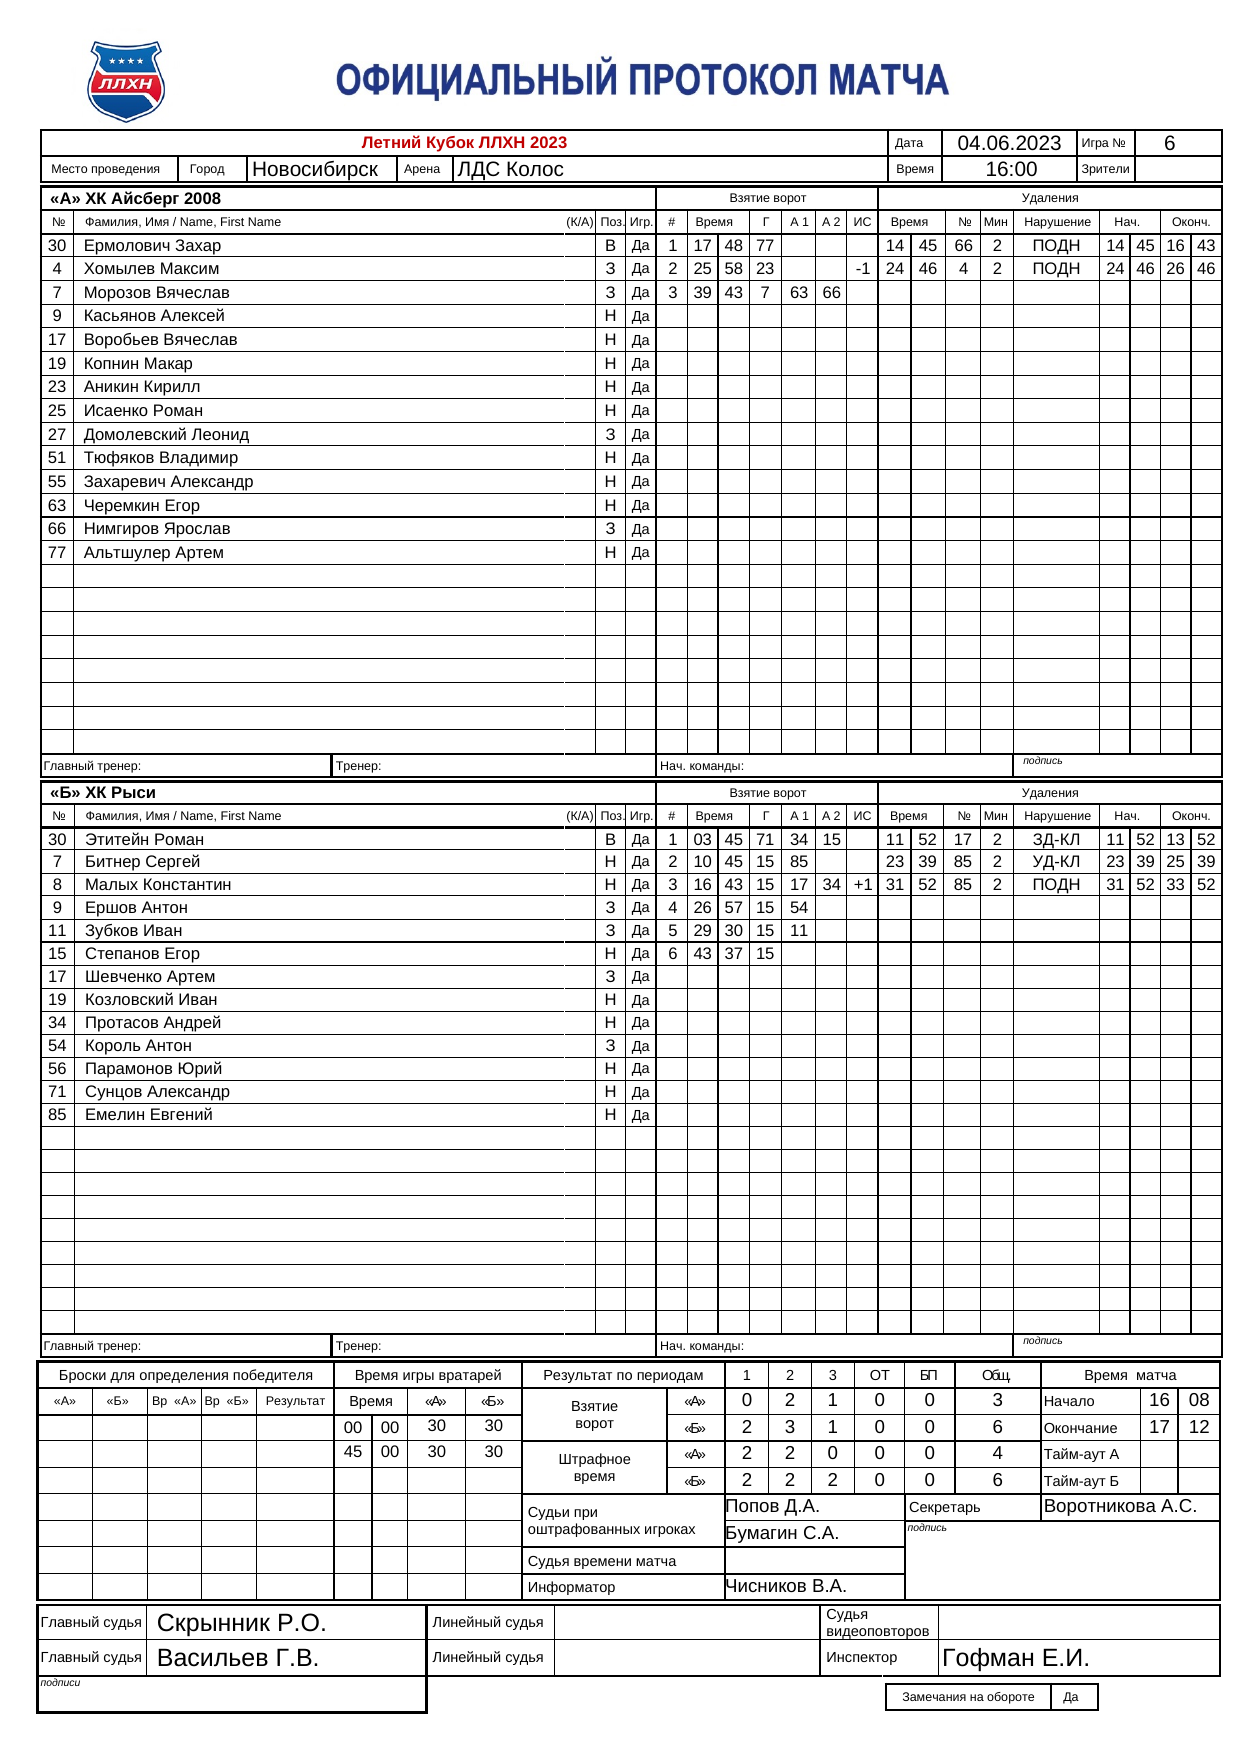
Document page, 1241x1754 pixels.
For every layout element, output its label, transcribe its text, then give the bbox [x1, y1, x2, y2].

table_cell [750, 1288, 781, 1310]
table_cell [148, 1441, 201, 1467]
table_cell Да [626, 829, 655, 849]
table_cell [782, 376, 815, 398]
table_cell [847, 281, 877, 303]
table_cell подпись [1014, 755, 1221, 776]
table_cell [816, 896, 846, 918]
table_cell 0 [855, 1442, 904, 1467]
table_cell [1014, 376, 1099, 398]
table_header 2 [769, 1363, 811, 1387]
table_cell [428, 1677, 882, 1711]
table_cell [1100, 1127, 1129, 1149]
table_cell [257, 1441, 333, 1467]
table_cell [1161, 659, 1190, 682]
table_cell № [42, 211, 73, 233]
table_cell [1131, 1035, 1160, 1057]
table_cell 03 [688, 829, 717, 849]
table_cell [750, 989, 781, 1011]
table_cell [816, 446, 846, 469]
table_cell [981, 565, 1013, 587]
table_cell 66 [946, 235, 980, 256]
table_cell 30 [466, 1416, 521, 1440]
table_cell [1014, 1058, 1099, 1079]
table_cell [565, 943, 595, 964]
table_cell [912, 659, 945, 682]
table_cell [1131, 399, 1160, 422]
table_cell [1100, 1196, 1129, 1218]
table_cell [847, 352, 877, 374]
table_cell [847, 1242, 877, 1264]
table_cell [1161, 707, 1190, 729]
table_cell Хомылев Максим [74, 257, 564, 280]
table_cell [1161, 636, 1190, 658]
table_cell 14 [879, 235, 910, 256]
table_cell [879, 1058, 910, 1079]
table_cell [750, 305, 781, 327]
table_cell [981, 588, 1013, 611]
table_cell [74, 659, 564, 682]
table_cell [1100, 588, 1129, 611]
table_cell [565, 966, 595, 987]
table_cell ПОДН [1014, 235, 1099, 256]
table_cell [688, 1150, 717, 1172]
table_cell [657, 352, 687, 374]
table_cell [1100, 612, 1129, 634]
table_cell [1100, 1288, 1129, 1310]
table_cell [202, 1521, 256, 1546]
table_cell [782, 1127, 815, 1149]
table_cell Попов Д.А. [726, 1495, 904, 1520]
table_cell [1100, 494, 1129, 516]
table_cell [944, 896, 980, 918]
table_cell [879, 1104, 910, 1126]
table_cell [1131, 1058, 1160, 1079]
table_cell [1161, 1242, 1190, 1264]
table_cell [74, 683, 564, 706]
table_cell ПОДН [1014, 874, 1099, 895]
table_cell [782, 943, 815, 964]
table_cell 25 [688, 257, 717, 280]
table_cell 9 [42, 305, 73, 327]
table_header Время матча [1042, 1363, 1219, 1387]
table_cell [847, 1058, 877, 1079]
table_cell [1014, 1242, 1099, 1264]
table_cell [1100, 1242, 1129, 1264]
table_cell [912, 1081, 943, 1103]
table_cell 30 [408, 1441, 465, 1467]
table_cell [1192, 943, 1221, 964]
table_cell [719, 1081, 749, 1103]
table_cell [688, 518, 717, 540]
table_cell 00 [335, 1416, 371, 1440]
table_cell 39 [912, 850, 943, 872]
table_cell [42, 1173, 74, 1195]
table_cell [688, 1127, 717, 1149]
table_cell [879, 565, 910, 587]
table_cell [565, 376, 595, 398]
table_cell [719, 588, 749, 611]
table_cell УД-КЛ [1014, 850, 1099, 872]
table_cell Н [596, 494, 625, 516]
table_cell [1192, 730, 1221, 753]
table_cell Тайм-аут А [1042, 1441, 1140, 1467]
table_cell Касьянов Алексей [74, 305, 564, 327]
table_cell 2 [981, 850, 1013, 872]
table_cell [657, 1035, 687, 1057]
table_cell [93, 1494, 147, 1520]
table_cell 4 [42, 257, 73, 280]
table_cell [879, 683, 910, 706]
table_cell № [42, 805, 74, 826]
table_cell [373, 1574, 407, 1599]
table_cell [373, 1468, 407, 1493]
table_cell [1014, 612, 1099, 634]
table_cell 2 [981, 257, 1013, 280]
table_cell [75, 1242, 564, 1264]
table_cell [42, 1150, 74, 1172]
table_cell [1100, 920, 1129, 941]
table_cell [847, 989, 877, 1011]
table_cell Н [596, 328, 625, 351]
table_cell 46 [1192, 257, 1221, 280]
table_cell Тайм-аут Б [1042, 1468, 1140, 1493]
table_cell [335, 1574, 371, 1599]
table_cell [750, 399, 781, 422]
table_cell [626, 1150, 655, 1172]
table_cell [782, 1265, 815, 1287]
table_cell 7 [750, 281, 781, 303]
table_cell Информатор [523, 1575, 724, 1599]
table_cell Н [596, 446, 625, 469]
table_cell [1161, 1012, 1190, 1033]
table_cell [847, 376, 877, 398]
table_cell [657, 376, 687, 398]
table_cell [719, 730, 749, 753]
table_cell [1100, 989, 1129, 1011]
table_cell [816, 1035, 846, 1057]
table_cell Да [626, 1035, 655, 1057]
table_cell [1014, 446, 1099, 469]
table_cell [335, 1494, 371, 1520]
table_cell Ермолович Захар [74, 235, 564, 256]
table_cell [981, 659, 1013, 682]
table_cell [565, 235, 595, 256]
table_cell [688, 305, 717, 327]
table_header Дата [889, 131, 941, 155]
table_cell [939, 1606, 1219, 1639]
table_cell [1014, 989, 1099, 1011]
table_cell [879, 1127, 910, 1149]
table_cell 2 [769, 1442, 811, 1467]
table_cell 23 [1100, 850, 1129, 872]
table_cell [565, 1058, 595, 1079]
table_cell [1014, 730, 1099, 753]
table_cell [1131, 565, 1160, 587]
table_cell Да [626, 328, 655, 351]
table_cell «Б » [466, 1389, 521, 1413]
table_cell Морозов Вячеслав [74, 281, 564, 303]
table_cell [750, 1196, 781, 1218]
table_cell [626, 588, 655, 611]
table_cell [657, 305, 687, 327]
table_cell Секретарь [906, 1495, 1040, 1520]
table_cell [74, 588, 564, 611]
table_cell [1161, 565, 1190, 587]
table_cell [719, 1288, 749, 1310]
table_cell [879, 707, 910, 729]
table_cell [1131, 1173, 1160, 1195]
table_cell [1161, 1150, 1190, 1172]
table_cell Копнин Макар [74, 352, 564, 374]
table_cell [1131, 376, 1160, 398]
table_cell [981, 1150, 1013, 1172]
table_cell [719, 1219, 749, 1241]
table_cell Чисников В.А. [726, 1575, 904, 1599]
table_cell [816, 1012, 846, 1033]
table_cell [1131, 352, 1160, 374]
table_cell (К/А) [565, 805, 595, 826]
table_cell [912, 518, 945, 540]
table_cell [912, 1173, 943, 1195]
table_cell [257, 1547, 333, 1573]
table_cell [1099, 1682, 1220, 1711]
table_cell [719, 1196, 749, 1218]
table_cell [42, 1311, 74, 1333]
table_cell 2 [981, 874, 1013, 895]
table_cell [1100, 399, 1129, 422]
table_cell 43 [719, 281, 749, 303]
table_cell [719, 1311, 749, 1333]
table_cell [39, 1521, 92, 1546]
table_cell ПОДН [1014, 257, 1099, 280]
table_cell [1192, 1058, 1221, 1079]
table_cell [719, 1127, 749, 1149]
table_cell [257, 1574, 333, 1599]
table_cell Да [626, 281, 655, 303]
table_cell [257, 1521, 333, 1546]
table_cell [719, 1265, 749, 1287]
table_cell [1131, 305, 1160, 327]
table_cell Васильев Г.В. [147, 1640, 425, 1675]
table_cell [1100, 1035, 1129, 1057]
table_cell 1 [657, 235, 687, 256]
table_cell [912, 612, 945, 634]
table_cell [626, 1196, 655, 1218]
table_cell [879, 1196, 910, 1218]
table_cell [782, 1104, 815, 1126]
table_cell [782, 399, 815, 422]
table_cell [1100, 1058, 1129, 1079]
table_cell [782, 518, 815, 540]
table_cell [719, 989, 749, 1011]
table_cell [946, 565, 980, 587]
table_cell [782, 565, 815, 587]
table_cell [782, 305, 815, 327]
table_cell [816, 376, 846, 398]
table_cell [879, 1035, 910, 1057]
table_cell [596, 1242, 625, 1264]
table_cell [879, 446, 910, 469]
table_cell [688, 1035, 717, 1057]
table_cell 2 [726, 1442, 768, 1467]
table_cell [912, 470, 945, 493]
table_cell [466, 1468, 521, 1493]
table_cell [946, 470, 980, 493]
table_cell Новосибирск [248, 157, 396, 181]
table_cell [944, 1265, 980, 1287]
table_cell [981, 1311, 1013, 1333]
table_cell [1161, 1219, 1190, 1241]
table_cell [750, 494, 781, 516]
table_header 6 [1136, 131, 1221, 155]
table_cell [1131, 896, 1160, 918]
table_cell [719, 636, 749, 658]
table_cell [1100, 423, 1129, 445]
table_cell [1192, 588, 1221, 611]
table_cell [1014, 423, 1099, 445]
table_cell [626, 1219, 655, 1241]
table_cell Г [750, 805, 781, 826]
table_cell # [657, 211, 687, 233]
table_cell [565, 328, 595, 351]
table_cell Н [596, 305, 625, 327]
table_cell [596, 1127, 625, 1149]
table_cell [1100, 1150, 1129, 1172]
table_cell [912, 328, 945, 351]
table_cell [93, 1468, 147, 1493]
table_cell Да [626, 235, 655, 256]
table_cell [1161, 730, 1190, 753]
table_cell ЗД-КЛ [1014, 829, 1099, 849]
table_cell 34 [42, 1012, 74, 1033]
table_cell [657, 518, 687, 540]
table_cell [1192, 1104, 1221, 1126]
table_cell 34 [782, 829, 815, 849]
table_cell [42, 612, 73, 634]
table_cell 0 [905, 1442, 954, 1467]
table_cell Да [626, 494, 655, 516]
table_cell 3 [956, 1389, 1040, 1413]
table_cell [688, 707, 717, 729]
table_cell Да [626, 920, 655, 941]
table_cell [657, 1173, 687, 1195]
table_cell [981, 541, 1013, 564]
table_cell Главный судья [39, 1640, 146, 1675]
table_cell (К/А) [565, 211, 595, 233]
table_cell [847, 966, 877, 987]
table_cell [565, 541, 595, 564]
table_cell [879, 470, 910, 493]
table_cell [626, 1173, 655, 1195]
table_cell [912, 423, 945, 445]
table_cell [1100, 730, 1129, 753]
table_cell [688, 446, 717, 469]
table_cell [373, 1521, 407, 1546]
table_cell [1131, 707, 1160, 729]
table_cell # [657, 805, 687, 826]
table_cell 45 [912, 235, 945, 256]
table_cell «Б» [668, 1415, 724, 1440]
table_cell [847, 446, 877, 469]
table_cell [596, 683, 625, 706]
table_cell Этитейн Роман [75, 829, 564, 849]
table_cell [816, 1242, 846, 1264]
table_cell [657, 1311, 687, 1333]
table_cell Да [626, 376, 655, 398]
table_cell [879, 423, 910, 445]
table_cell Да [626, 1104, 655, 1126]
table_cell [1192, 1173, 1221, 1195]
table_cell Главный тренер: [42, 755, 330, 776]
table_cell 39 [1192, 850, 1221, 872]
table_cell [726, 1548, 904, 1573]
table_cell [1161, 1196, 1190, 1218]
table_cell [816, 989, 846, 1011]
table_cell [1014, 1150, 1099, 1172]
table_cell [1161, 1058, 1190, 1079]
table_cell [565, 896, 595, 918]
table_cell [981, 1265, 1013, 1287]
table_cell Битнер Сергей [75, 850, 564, 872]
table_cell Взятие ворот [523, 1389, 666, 1440]
table_cell 15 [750, 850, 781, 872]
table_cell [750, 636, 781, 658]
table_cell [847, 612, 877, 634]
table_cell [1131, 920, 1160, 941]
table_cell [657, 989, 687, 1011]
table_cell Аникин Кирилл [74, 376, 564, 398]
table_cell [688, 636, 717, 658]
table_cell [879, 376, 910, 398]
table_cell [688, 1058, 717, 1079]
table_cell З [596, 518, 625, 540]
table_cell [1131, 612, 1160, 634]
table_cell [912, 1127, 943, 1149]
table_header 3 [812, 1363, 854, 1387]
table_cell [816, 565, 846, 587]
table_cell [944, 1035, 980, 1057]
table_cell [816, 399, 846, 422]
table_cell [847, 235, 877, 256]
table_cell [981, 636, 1013, 658]
table_cell 5 [657, 920, 687, 941]
table_cell [782, 1058, 815, 1079]
table_cell [719, 683, 749, 706]
table_cell [596, 1173, 625, 1195]
table_cell [1131, 446, 1160, 469]
table_cell [657, 1288, 687, 1310]
table_cell [782, 659, 815, 682]
table_cell [626, 659, 655, 682]
table_cell 7 [42, 850, 74, 872]
table_cell [1100, 707, 1129, 729]
table_cell [847, 565, 877, 587]
table_cell Судья времени матча [523, 1548, 724, 1573]
table_cell [565, 683, 595, 706]
table_cell [719, 565, 749, 587]
table_cell [946, 305, 980, 327]
table_cell 2 [981, 235, 1013, 256]
table_cell 15 [750, 920, 781, 941]
table_cell [847, 1219, 877, 1241]
table_cell [657, 659, 687, 682]
table_cell [1161, 989, 1190, 1011]
table_cell [1192, 707, 1221, 729]
table_cell 1 [812, 1415, 854, 1440]
table_cell [42, 588, 73, 611]
table_cell [719, 541, 749, 564]
table_cell [93, 1441, 147, 1467]
table_cell Фамилия, Имя / Name, First Name [75, 805, 565, 826]
table_cell [946, 541, 980, 564]
table_header Результат по периодам [523, 1363, 724, 1387]
table_cell [565, 636, 595, 658]
table_cell [657, 588, 687, 611]
table_cell Поз. [596, 805, 625, 826]
table_cell Нарушение [1014, 211, 1099, 233]
table_cell [42, 1127, 74, 1149]
table_cell [847, 1311, 877, 1333]
table_cell [565, 1081, 595, 1103]
table_cell Арена [398, 157, 452, 181]
table_cell [750, 966, 781, 987]
table_cell [912, 541, 945, 564]
table_cell 6 [956, 1468, 1040, 1493]
table_cell № [944, 805, 980, 826]
table_cell Линейный судья [428, 1640, 554, 1675]
table_cell [912, 281, 945, 303]
table_cell [981, 328, 1013, 351]
table_cell [1014, 541, 1099, 564]
table_cell [75, 1127, 564, 1149]
table_cell [981, 1196, 1013, 1218]
table_cell [565, 446, 595, 469]
table_cell [42, 1196, 74, 1218]
table_cell [202, 1441, 256, 1467]
table_cell ИС [847, 211, 877, 233]
table_cell [42, 636, 73, 658]
table_cell Время [889, 157, 941, 181]
table_cell [981, 1012, 1013, 1033]
table_cell 16 [1161, 235, 1190, 256]
table_header Взятие ворот [657, 783, 877, 803]
table_cell Н [596, 470, 625, 493]
table_cell [782, 1081, 815, 1103]
table_cell [688, 328, 717, 351]
table_cell «А» [39, 1389, 92, 1413]
table_cell [879, 896, 910, 918]
table_cell 0 [905, 1468, 954, 1493]
table_cell [1192, 352, 1221, 374]
table_cell [1014, 1173, 1099, 1195]
table_cell [202, 1468, 256, 1493]
table_cell 11 [1100, 829, 1129, 849]
table_cell [565, 920, 595, 941]
table_cell 0 [855, 1468, 904, 1493]
table_cell [657, 1081, 687, 1103]
table_cell [1100, 565, 1129, 587]
table_cell [1179, 1468, 1219, 1493]
table_cell [688, 1288, 717, 1310]
table_cell [1192, 494, 1221, 516]
table_cell [782, 1242, 815, 1264]
table_cell А 1 [782, 211, 815, 233]
table_cell [816, 1104, 846, 1126]
table_cell [1161, 1288, 1190, 1310]
table_cell [944, 1288, 980, 1310]
table_cell [946, 683, 980, 706]
table_cell [816, 518, 846, 540]
table_cell [626, 1288, 655, 1310]
table_cell [74, 730, 564, 753]
table_cell [565, 1104, 595, 1126]
table_cell 7 [42, 281, 73, 303]
table_cell 26 [688, 896, 717, 918]
table_cell Время [335, 1389, 407, 1413]
table_cell Да [626, 850, 655, 872]
table_cell [626, 636, 655, 658]
table_cell [688, 1173, 717, 1195]
table_cell 19 [42, 989, 74, 1011]
table_cell [912, 588, 945, 611]
table_cell [1014, 943, 1099, 964]
table_cell [981, 1035, 1013, 1057]
table_cell [408, 1521, 465, 1546]
table_cell 2 [769, 1468, 811, 1493]
table_cell [912, 565, 945, 587]
table_cell [946, 281, 980, 303]
table_cell [847, 707, 877, 729]
table_cell [335, 1521, 371, 1546]
table_cell 30 [719, 920, 749, 941]
table_cell 71 [750, 829, 781, 849]
table_cell [1161, 446, 1190, 469]
table_cell [782, 328, 815, 351]
table_cell 58 [719, 257, 749, 280]
table_cell [879, 494, 910, 516]
table_cell [847, 1196, 877, 1218]
table_cell [565, 659, 595, 682]
table_cell [1131, 989, 1160, 1011]
table_cell 30 [466, 1441, 521, 1467]
table_cell [148, 1416, 201, 1440]
table_cell [1014, 1196, 1099, 1218]
table_cell Домолевский Леонид [74, 423, 564, 445]
table_cell Н [596, 352, 625, 374]
table_cell [408, 1468, 465, 1493]
table_cell [1131, 470, 1160, 493]
table_cell [1161, 305, 1190, 327]
table_cell [944, 1058, 980, 1079]
table_cell [688, 989, 717, 1011]
table_cell [879, 1242, 910, 1264]
table_cell [944, 1219, 980, 1241]
table_cell [750, 446, 781, 469]
table_cell Нач. [1100, 805, 1160, 826]
table_cell [750, 1265, 781, 1287]
table_cell [750, 1081, 781, 1103]
table_cell 39 [1131, 850, 1160, 872]
table_cell [1100, 966, 1129, 987]
table_cell [946, 446, 980, 469]
table_cell [596, 1288, 625, 1310]
table_cell [981, 612, 1013, 634]
table_cell [782, 1288, 815, 1310]
table_cell [912, 399, 945, 422]
table_cell [879, 518, 910, 540]
table_header Общ. [956, 1363, 1040, 1387]
table_cell [1161, 1173, 1190, 1195]
table_cell [944, 966, 980, 987]
table_header «А» ХК Айсберг 2008 [42, 188, 655, 209]
table_cell [1161, 1311, 1190, 1333]
table_cell 3 [657, 281, 687, 303]
table_cell [816, 636, 846, 658]
table_cell [847, 636, 877, 658]
table_header Летний Кубок ЛЛХН 2023 [42, 131, 887, 155]
table_cell Мин [981, 211, 1013, 233]
table_cell 52 [1131, 874, 1160, 895]
table_cell Судья видеоповторов [821, 1606, 938, 1639]
table_cell [946, 376, 980, 398]
table_cell Время [688, 211, 749, 233]
table_header Время игры вратарей [335, 1363, 521, 1387]
table_cell Протасов Андрей [75, 1012, 564, 1033]
table_cell [688, 612, 717, 634]
table_cell [782, 1012, 815, 1033]
table_cell Линейный судья [428, 1606, 554, 1639]
table_cell 63 [782, 281, 815, 303]
table_cell [1100, 1104, 1129, 1126]
table_cell [1192, 896, 1221, 918]
table_cell Да [626, 896, 655, 918]
table_cell 0 [855, 1415, 904, 1440]
table_cell [912, 446, 945, 469]
table_cell [688, 399, 717, 422]
table_cell 15 [750, 874, 781, 895]
table_cell Да [626, 943, 655, 964]
table_cell [1014, 920, 1099, 941]
table_cell «А» [668, 1389, 724, 1413]
table_cell [981, 281, 1013, 303]
table_cell [1161, 281, 1190, 303]
table_header БП [905, 1363, 954, 1387]
table_cell [981, 494, 1013, 516]
table_cell [912, 920, 943, 941]
table_cell [847, 730, 877, 753]
table_cell [981, 1288, 1013, 1310]
table_cell [565, 305, 595, 327]
table_cell 25 [1161, 850, 1190, 872]
table_header 04.06.2023 [943, 131, 1076, 155]
table_cell [847, 1265, 877, 1287]
table_header Игра № [1078, 131, 1134, 155]
table_cell [750, 352, 781, 374]
table_cell [688, 494, 717, 516]
table_cell 4 [946, 257, 980, 280]
table_cell [750, 1104, 781, 1126]
table_cell [657, 1265, 687, 1287]
table_cell [879, 612, 910, 634]
table_cell [944, 920, 980, 941]
table_cell [750, 1150, 781, 1172]
table_cell [39, 1468, 92, 1493]
table_cell Время [879, 805, 943, 826]
table_cell 26 [1161, 257, 1190, 280]
table_cell [688, 1196, 717, 1218]
table_cell 31 [879, 874, 910, 895]
table_cell [912, 1012, 943, 1033]
table_cell [879, 1012, 910, 1033]
table_cell Н [596, 989, 625, 1011]
table_cell Гофман Е.И. [939, 1640, 1219, 1675]
table_cell [626, 707, 655, 729]
table_cell [1131, 518, 1160, 540]
table_cell [981, 305, 1013, 327]
table_cell [1014, 588, 1099, 611]
table_cell [75, 1265, 564, 1287]
table_cell [1014, 1288, 1099, 1310]
table_cell [782, 352, 815, 374]
table_cell [981, 989, 1013, 1011]
table_cell [816, 920, 846, 941]
table_cell [981, 1219, 1013, 1241]
table_cell [750, 659, 781, 682]
table_cell [565, 352, 595, 374]
table_cell [148, 1494, 201, 1520]
table_cell [1161, 896, 1190, 918]
table_cell Да [626, 446, 655, 469]
table_cell Н [596, 541, 625, 564]
table_cell [202, 1547, 256, 1573]
table_cell [1192, 659, 1221, 682]
table_cell 45 [719, 829, 749, 849]
table_cell [1192, 565, 1221, 587]
table_cell 52 [1192, 829, 1221, 849]
table_cell [981, 399, 1013, 422]
table_cell [93, 1521, 147, 1546]
table_cell [879, 1150, 910, 1172]
table_cell [42, 1219, 74, 1241]
table_cell [879, 659, 910, 682]
table_cell Инспектор [821, 1640, 938, 1675]
table_cell [719, 305, 749, 327]
table_cell [1014, 707, 1099, 729]
table_cell Парамонов Юрий [75, 1058, 564, 1079]
table_cell [879, 305, 910, 327]
table_cell [596, 1219, 625, 1241]
table_cell [879, 399, 910, 422]
table_header Удаления [879, 188, 1221, 209]
table_cell Да [626, 399, 655, 422]
table_cell 13 [1161, 829, 1190, 849]
table_cell [1131, 966, 1160, 987]
table_cell [816, 1081, 846, 1103]
table_cell 33 [1161, 874, 1190, 895]
table_cell [847, 1081, 877, 1103]
table_cell 15 [750, 943, 781, 964]
table_cell [626, 683, 655, 706]
table_cell 17 [688, 235, 717, 256]
table_cell [1014, 399, 1099, 422]
table_cell [596, 707, 625, 729]
table_cell [657, 399, 687, 422]
table_cell [657, 636, 687, 658]
table_cell [1192, 305, 1221, 327]
table_cell [981, 1127, 1013, 1149]
table_cell [912, 1104, 943, 1126]
table_cell [1161, 541, 1190, 564]
table_cell [750, 423, 781, 445]
table_cell [565, 612, 595, 634]
table_cell [1014, 1265, 1099, 1287]
table_cell [1192, 1035, 1221, 1057]
table_cell 85 [944, 850, 980, 872]
table_cell [981, 446, 1013, 469]
table_cell [879, 989, 910, 1011]
table_cell [1014, 1219, 1099, 1241]
table_cell 43 [719, 874, 749, 895]
table_cell 24 [1100, 257, 1129, 280]
table_cell [750, 707, 781, 729]
table_cell [816, 943, 846, 964]
table_cell [944, 1196, 980, 1218]
table_cell [1014, 305, 1099, 327]
table_cell [879, 352, 910, 374]
table_cell Н [596, 874, 625, 895]
table_cell [847, 1150, 877, 1172]
table_cell [750, 730, 781, 753]
table_cell [847, 328, 877, 351]
table_cell [565, 518, 595, 540]
table_cell [719, 352, 749, 374]
table_cell [1100, 1173, 1129, 1195]
table_cell [782, 588, 815, 611]
table_cell Штрафное время [523, 1442, 666, 1493]
table_cell Захаревич Александр [74, 470, 564, 493]
table_cell Н [596, 1058, 625, 1079]
table_cell [626, 1127, 655, 1149]
table_cell [847, 1012, 877, 1033]
table_cell 45 [335, 1441, 371, 1467]
table_cell [782, 494, 815, 516]
table_cell [1100, 683, 1129, 706]
table_cell 11 [782, 920, 815, 941]
table_cell [1161, 1127, 1190, 1149]
table_cell [1192, 920, 1221, 941]
table_cell [688, 730, 717, 753]
table_cell [816, 305, 846, 327]
table_cell [202, 1574, 256, 1599]
table_cell [1014, 1311, 1099, 1333]
table_cell [1192, 1265, 1221, 1287]
table_cell [1192, 636, 1221, 658]
table_cell [148, 1468, 201, 1493]
table_cell Оконч. [1161, 805, 1221, 826]
table_cell [657, 612, 687, 634]
table_cell [816, 850, 846, 872]
table_cell [879, 920, 910, 941]
table_cell [1192, 1311, 1221, 1333]
table_cell Н [596, 943, 625, 964]
table_cell [42, 730, 73, 753]
table_cell [1131, 1196, 1160, 1218]
table_cell [912, 1150, 943, 1172]
table_cell 8 [42, 874, 74, 895]
table_cell [1161, 612, 1190, 634]
table_cell [1100, 1265, 1129, 1287]
table_cell [565, 1150, 595, 1172]
table_cell [202, 1494, 256, 1520]
table_cell [782, 541, 815, 564]
table_cell Игр. [626, 211, 655, 233]
table_cell 63 [42, 494, 73, 516]
table_cell [565, 588, 595, 611]
table_cell [596, 1196, 625, 1218]
table_cell [750, 1219, 781, 1241]
table_cell [912, 989, 943, 1011]
table_cell 56 [42, 1058, 74, 1079]
table_cell Исаенко Роман [74, 399, 564, 422]
table_cell Да [626, 874, 655, 895]
table_cell 3 [769, 1415, 811, 1440]
table_cell [42, 1265, 74, 1287]
table_cell [847, 518, 877, 540]
table_cell [657, 707, 687, 729]
table_cell [816, 494, 846, 516]
table_cell [1192, 1242, 1221, 1264]
table_cell [719, 1104, 749, 1126]
table_cell [1192, 1012, 1221, 1033]
table_cell Козловский Иван [75, 989, 564, 1011]
table_cell Малых Константин [75, 874, 564, 895]
table_cell [1100, 659, 1129, 682]
table_cell [719, 518, 749, 540]
table_cell 15 [750, 896, 781, 918]
table_cell 48 [719, 235, 749, 256]
table_cell [1161, 943, 1190, 964]
table_cell [688, 1219, 717, 1241]
table_cell [1161, 470, 1190, 493]
table_cell Тренер: [333, 1335, 655, 1356]
table_cell 31 [1100, 874, 1129, 895]
table_cell [657, 446, 687, 469]
table_cell 15 [816, 829, 846, 849]
table_cell [93, 1547, 147, 1573]
table_cell [719, 1242, 749, 1264]
table_cell [657, 1242, 687, 1264]
table_cell [946, 659, 980, 682]
table_cell [847, 829, 877, 849]
table_cell [148, 1547, 201, 1573]
table_cell [816, 1265, 846, 1287]
table_cell [565, 1173, 595, 1195]
table_cell 52 [1131, 829, 1160, 849]
table_header 1 [726, 1363, 768, 1387]
table_header ОТ [855, 1363, 904, 1387]
table_cell [1161, 683, 1190, 706]
table_cell [1192, 470, 1221, 493]
table_cell Игр. [626, 805, 655, 826]
table_cell [847, 1173, 877, 1195]
table_cell [847, 423, 877, 445]
table_cell [912, 1311, 943, 1333]
table_cell [1192, 446, 1221, 469]
table_cell [1131, 541, 1160, 564]
table_cell [1131, 659, 1160, 682]
table_cell [750, 612, 781, 634]
table_cell ИС [847, 805, 877, 826]
table_cell [1131, 1150, 1160, 1172]
table_cell [1100, 446, 1129, 469]
table_cell Н [596, 1012, 625, 1033]
table_cell [657, 1104, 687, 1126]
table_cell [688, 423, 717, 445]
table_cell [1100, 896, 1129, 918]
table_cell [750, 376, 781, 398]
table_cell [39, 1416, 92, 1440]
table_cell [1131, 943, 1160, 964]
table_cell [1014, 966, 1099, 987]
table_cell [1100, 1219, 1129, 1241]
table_cell [847, 920, 877, 941]
table_cell [1192, 966, 1221, 987]
table_cell 34 [816, 874, 846, 895]
table_cell [688, 565, 717, 587]
table_cell [596, 659, 625, 682]
table_cell [816, 257, 846, 280]
table_cell [944, 1311, 980, 1333]
table_cell Н [596, 1081, 625, 1103]
table_cell [879, 328, 910, 351]
table_cell 37 [719, 943, 749, 964]
table_cell [565, 1265, 595, 1287]
table_cell [981, 683, 1013, 706]
table_cell [565, 1127, 595, 1149]
table_cell [782, 446, 815, 469]
table_cell +1 [847, 874, 877, 895]
table_cell [1014, 636, 1099, 658]
table_cell А 2 [816, 211, 846, 233]
table_cell [1161, 352, 1190, 374]
table_cell [946, 518, 980, 540]
table_cell [657, 470, 687, 493]
table_cell [466, 1494, 521, 1520]
table_cell [42, 1288, 74, 1310]
table_cell [879, 1265, 910, 1287]
table_cell [1014, 659, 1099, 682]
table_cell [626, 1265, 655, 1287]
table_cell подпись [1014, 1335, 1221, 1356]
table_cell [74, 612, 564, 634]
table_cell [816, 683, 846, 706]
table_cell Да [626, 1012, 655, 1033]
table_cell З [596, 257, 625, 280]
table_cell [879, 1311, 910, 1333]
table_cell [565, 1288, 595, 1310]
table_cell [750, 1311, 781, 1333]
table_cell [565, 494, 595, 516]
table_cell [596, 612, 625, 634]
table_cell Результат [257, 1389, 333, 1413]
table_cell [75, 1219, 564, 1241]
table_cell [782, 636, 815, 658]
table_cell Место проведения [42, 157, 177, 181]
table_cell [981, 943, 1013, 964]
table_cell [257, 1494, 333, 1520]
table_cell 0 [905, 1415, 954, 1440]
table_cell [750, 683, 781, 706]
table_cell «А» [408, 1389, 465, 1413]
table_cell [1161, 1265, 1190, 1287]
table_cell [912, 1242, 943, 1264]
table_cell [1192, 281, 1221, 303]
table_cell Шевченко Артем [75, 966, 564, 987]
table_cell [1100, 376, 1129, 398]
table_cell [981, 470, 1013, 493]
table_cell [408, 1494, 465, 1520]
table_cell [1131, 1288, 1160, 1310]
table_cell [912, 966, 943, 987]
table_cell Окончание [1042, 1415, 1140, 1440]
table_cell [912, 730, 945, 753]
table_cell [1100, 328, 1129, 351]
table_cell 2 [726, 1468, 768, 1493]
table_cell [912, 683, 945, 706]
table_cell Альтшулер Артем [74, 541, 564, 564]
table_cell [1100, 518, 1129, 540]
table_cell 2 [769, 1389, 811, 1413]
table_cell 54 [42, 1035, 74, 1057]
table_cell [657, 683, 687, 706]
table_cell 17 [42, 328, 73, 351]
table_cell [847, 588, 877, 611]
table_cell 52 [912, 829, 943, 849]
table_cell [816, 588, 846, 611]
table_cell Начало [1042, 1389, 1140, 1413]
table_cell [879, 281, 910, 303]
table_cell [816, 235, 846, 256]
table_cell [816, 1127, 846, 1149]
table_cell 14 [1100, 235, 1129, 256]
table_cell 30 [42, 235, 73, 256]
table_cell [408, 1574, 465, 1599]
table_cell [981, 707, 1013, 729]
table_cell Вр «А» [148, 1389, 201, 1413]
table_cell [1100, 943, 1129, 964]
table_cell 85 [42, 1104, 74, 1126]
table_cell [74, 565, 564, 587]
table_cell 2 [657, 850, 687, 872]
table_cell [912, 1219, 943, 1241]
table_cell [816, 1288, 846, 1310]
table_cell [879, 1288, 910, 1310]
table_cell [981, 1173, 1013, 1195]
table_header Замечания на обороте [887, 1685, 1050, 1709]
table_cell [657, 1012, 687, 1033]
table_header Взятие ворот [657, 188, 877, 209]
table_cell [981, 896, 1013, 918]
table_cell [1014, 470, 1099, 493]
table_cell 24 [879, 257, 910, 280]
table_cell 11 [879, 829, 910, 849]
table_cell 52 [912, 874, 943, 895]
table_cell [565, 1196, 595, 1218]
table_cell [565, 399, 595, 422]
table_cell [1100, 1081, 1129, 1103]
table_cell [946, 612, 980, 634]
table_cell [657, 730, 687, 753]
table_cell 9 [42, 896, 74, 918]
table_cell [1014, 896, 1099, 918]
table_cell 6 [956, 1415, 1040, 1440]
table_cell [1014, 328, 1099, 351]
table_cell [719, 966, 749, 987]
table_cell 16 [688, 874, 717, 895]
table_cell [1100, 305, 1129, 327]
table_cell [912, 376, 945, 398]
table_cell З [596, 966, 625, 987]
table_cell З [596, 896, 625, 918]
table_cell 17 [782, 874, 815, 895]
table_cell [1192, 1150, 1221, 1172]
table_cell Ершов Антон [75, 896, 564, 918]
table_cell 30 [42, 829, 74, 849]
table_cell [879, 1081, 910, 1103]
table_cell [1131, 1311, 1160, 1333]
table_cell Поз. [596, 211, 625, 233]
table_cell 17 [944, 829, 980, 849]
table_cell [847, 659, 877, 682]
table_cell [946, 328, 980, 351]
table_cell Фамилия, Имя / Name, First Name [74, 211, 565, 233]
table_cell 23 [42, 376, 73, 398]
table_cell [74, 707, 564, 729]
table_cell [1161, 1104, 1190, 1126]
table_cell [555, 1606, 819, 1639]
table_cell [688, 541, 717, 564]
table_cell Оконч. [1161, 211, 1221, 233]
table_cell З [596, 920, 625, 941]
table_cell Да [626, 966, 655, 987]
table_cell 71 [42, 1081, 74, 1103]
table_cell Мин [981, 805, 1013, 826]
table_cell [782, 1173, 815, 1195]
table_cell [719, 423, 749, 445]
table_cell [1192, 683, 1221, 706]
table_cell [565, 1242, 595, 1264]
table_cell Нач. [1100, 211, 1160, 233]
table_cell [847, 494, 877, 516]
table_cell [688, 1265, 717, 1287]
table_cell [1131, 730, 1160, 753]
table_cell [946, 423, 980, 445]
table_cell 54 [782, 896, 815, 918]
table_cell 00 [373, 1416, 407, 1440]
table_cell [1131, 494, 1160, 516]
table_cell [257, 1416, 333, 1440]
table_cell подписи [39, 1677, 425, 1711]
table_cell [719, 1058, 749, 1079]
table_cell Н [596, 850, 625, 872]
table_cell 2 [726, 1415, 768, 1440]
table_cell [782, 1311, 815, 1333]
table_cell 66 [816, 281, 846, 303]
table_cell Да [626, 541, 655, 564]
table_cell [847, 1035, 877, 1057]
table_cell [782, 730, 815, 753]
table_cell [1131, 1081, 1160, 1103]
table_cell [879, 943, 910, 964]
table_cell [42, 565, 73, 587]
table_cell [596, 1150, 625, 1172]
table_cell [596, 636, 625, 658]
table_cell [879, 1173, 910, 1195]
table_cell [981, 966, 1013, 987]
table_cell [74, 636, 564, 658]
table_cell [719, 399, 749, 422]
table_cell [565, 874, 595, 895]
table_cell [688, 352, 717, 374]
table_cell Да [626, 305, 655, 327]
table_cell 46 [1131, 257, 1160, 280]
table_cell [1131, 423, 1160, 445]
table_cell 29 [688, 920, 717, 941]
table_cell [816, 1311, 846, 1333]
table_cell [944, 1150, 980, 1172]
table_cell 45 [1131, 235, 1160, 256]
table_cell [847, 896, 877, 918]
table_cell Нач. команды: [657, 755, 1012, 776]
table_cell [42, 659, 73, 682]
table_header Удаления [879, 783, 1221, 803]
table_cell [847, 850, 877, 872]
table_cell [1192, 423, 1221, 445]
table_cell [93, 1416, 147, 1440]
table_cell [944, 1173, 980, 1195]
table_cell 1 [657, 829, 687, 849]
table_cell [750, 1173, 781, 1195]
table_cell [1014, 1081, 1099, 1103]
table_cell Главный тренер: [42, 1335, 330, 1356]
table_cell 52 [1192, 874, 1221, 895]
table_cell [1131, 328, 1160, 351]
table_cell 0 [726, 1389, 768, 1413]
table_cell [75, 1173, 564, 1195]
table_cell [257, 1468, 333, 1493]
table_cell [879, 636, 910, 658]
table_cell [719, 1150, 749, 1172]
table_cell [1014, 565, 1099, 587]
table_cell [1131, 1012, 1160, 1033]
table_cell Н [596, 399, 625, 422]
table_cell [688, 588, 717, 611]
table_cell 57 [719, 896, 749, 918]
table_cell 0 [812, 1442, 854, 1467]
table_cell [981, 518, 1013, 540]
table_cell Город [179, 157, 246, 181]
table_cell З [596, 281, 625, 303]
table_cell 19 [42, 352, 73, 374]
table_cell Н [596, 376, 625, 398]
table_cell [944, 943, 980, 964]
table_cell [1192, 1288, 1221, 1310]
table_cell [847, 1288, 877, 1310]
table_cell Воротникова А.С. [1042, 1495, 1219, 1520]
table_cell [782, 1219, 815, 1241]
table_cell 45 [719, 850, 749, 872]
table_cell [688, 470, 717, 493]
table_cell [596, 730, 625, 753]
table_cell 2 [981, 829, 1013, 849]
table_cell [816, 352, 846, 374]
table_cell [816, 1196, 846, 1218]
table_cell Да [626, 989, 655, 1011]
table_header «Б» ХК Рыси [42, 783, 655, 803]
table_cell Воробьев Вячеслав [74, 328, 564, 351]
table_cell [847, 683, 877, 706]
table_cell [1131, 1104, 1160, 1126]
table_cell [596, 1265, 625, 1287]
table_cell [981, 1242, 1013, 1264]
table_cell [1192, 1127, 1221, 1149]
table_cell [719, 659, 749, 682]
table_cell В [596, 829, 625, 849]
table_cell 12 [1179, 1415, 1219, 1440]
table_cell [944, 1127, 980, 1149]
table_cell [946, 588, 980, 611]
table_cell [1100, 1012, 1129, 1033]
table_cell [1192, 328, 1221, 351]
table_cell [750, 1012, 781, 1033]
table_cell [1131, 1219, 1160, 1241]
table_cell [1192, 989, 1221, 1011]
table_cell [688, 1311, 717, 1333]
table_cell [626, 1242, 655, 1264]
table_cell [782, 1196, 815, 1218]
table_cell [93, 1574, 147, 1599]
table_cell Да [626, 423, 655, 445]
table_cell [944, 1081, 980, 1103]
table_cell [688, 659, 717, 682]
table_cell [816, 1150, 846, 1172]
table_cell [719, 1035, 749, 1057]
table_cell [1100, 541, 1129, 564]
table_cell [1014, 518, 1099, 540]
table_cell [657, 494, 687, 516]
table_cell [719, 612, 749, 634]
table_cell [1161, 328, 1190, 351]
table_cell [565, 989, 595, 1011]
table_cell [626, 565, 655, 587]
table_cell «Б» [668, 1468, 724, 1493]
table_cell [1192, 612, 1221, 634]
table_cell -1 [847, 257, 877, 280]
table_cell 15 [42, 943, 74, 964]
table_cell [719, 1173, 749, 1195]
table_cell [912, 636, 945, 658]
table_cell [657, 1219, 687, 1241]
table_cell 3 [657, 874, 687, 895]
table_cell [782, 612, 815, 634]
table_cell [596, 565, 625, 587]
table_cell [565, 730, 595, 753]
table_cell [750, 328, 781, 351]
table_cell 43 [1192, 235, 1221, 256]
table_cell 23 [879, 850, 910, 872]
table_cell [373, 1547, 407, 1573]
table_cell [912, 707, 945, 729]
table_cell [879, 1219, 910, 1241]
table_cell Зрители [1078, 157, 1134, 181]
table_cell [408, 1547, 465, 1573]
table_cell [657, 1196, 687, 1218]
table_cell [657, 1058, 687, 1079]
table_cell «Б» [93, 1389, 147, 1413]
table_cell [565, 423, 595, 445]
table_cell [719, 470, 749, 493]
table_cell [981, 1104, 1013, 1126]
table_cell Нач. команды: [657, 1335, 1012, 1356]
table_cell [565, 1311, 595, 1333]
table_cell [1100, 636, 1129, 658]
table_cell [1141, 1468, 1177, 1493]
table_cell [1131, 683, 1160, 706]
table_cell Да [626, 352, 655, 374]
table_cell [657, 565, 687, 587]
table_cell 51 [42, 446, 73, 469]
table_cell 17 [42, 966, 74, 987]
table_cell [626, 612, 655, 634]
table_cell [148, 1521, 201, 1546]
table_cell [719, 494, 749, 516]
table_cell [657, 1150, 687, 1172]
table_cell [75, 1196, 564, 1218]
table_cell З [596, 1035, 625, 1057]
table_cell 55 [42, 470, 73, 493]
table_cell [981, 1081, 1013, 1103]
table_cell [912, 1196, 943, 1218]
table_cell [719, 707, 749, 729]
table_cell Тренер: [333, 755, 655, 776]
table_cell [1161, 494, 1190, 516]
table_cell [816, 541, 846, 564]
table_cell [39, 1547, 92, 1573]
table_cell [981, 376, 1013, 398]
table_cell [148, 1574, 201, 1599]
table_cell Бумагин С.А. [726, 1521, 904, 1546]
table_cell [1161, 376, 1190, 398]
table_cell [912, 305, 945, 327]
table_cell [1141, 1441, 1177, 1467]
table_cell [1192, 1081, 1221, 1103]
table_cell [782, 1035, 815, 1057]
table_cell [626, 1311, 655, 1333]
table_cell Да [626, 1058, 655, 1079]
table_cell [466, 1574, 521, 1599]
table_cell [750, 470, 781, 493]
table_cell [719, 446, 749, 469]
table_cell [1131, 588, 1160, 611]
table_cell [39, 1494, 92, 1520]
table_cell Скрынник Р.О. [147, 1606, 425, 1639]
table_cell [1161, 399, 1190, 422]
table_cell 08 [1179, 1389, 1219, 1413]
table_cell [782, 1150, 815, 1172]
table_cell [946, 494, 980, 516]
table_cell [1100, 470, 1129, 493]
table_cell Да [626, 470, 655, 493]
table_cell [75, 1150, 564, 1172]
table_cell Г [750, 211, 781, 233]
table_cell 85 [944, 874, 980, 895]
table_cell [883, 1677, 1220, 1681]
table_cell [565, 707, 595, 729]
table_header Да [1052, 1685, 1097, 1709]
table_cell [981, 352, 1013, 374]
table_cell А 1 [782, 805, 815, 826]
table_cell 4 [657, 896, 687, 918]
table_cell [879, 541, 910, 564]
table_cell [565, 257, 595, 280]
table_cell [335, 1547, 371, 1573]
table_cell В [596, 235, 625, 256]
table_cell [1100, 352, 1129, 374]
table_cell 2 [657, 257, 687, 280]
table_cell [981, 1058, 1013, 1079]
table_cell [816, 1058, 846, 1079]
table_cell [981, 423, 1013, 445]
table_cell № [946, 211, 980, 233]
table_cell [1014, 683, 1099, 706]
table_cell 16 [1141, 1389, 1177, 1413]
table_cell [1161, 588, 1190, 611]
table_cell 23 [750, 257, 781, 280]
table_cell [1100, 1311, 1129, 1333]
table_cell [912, 943, 943, 964]
table_cell [688, 1012, 717, 1033]
table_cell Нарушение [1014, 805, 1099, 826]
table_cell [946, 730, 980, 753]
table_cell [1192, 541, 1221, 564]
table_cell [782, 707, 815, 729]
table_cell Сунцов Александр [75, 1081, 564, 1103]
table_cell [688, 376, 717, 398]
table_cell 1 [812, 1389, 854, 1413]
table_cell Нимгиров Ярослав [74, 518, 564, 540]
table_cell [1014, 1035, 1099, 1057]
table_cell [782, 966, 815, 987]
table_cell [1014, 494, 1099, 516]
table_cell [750, 565, 781, 587]
table_cell [1131, 281, 1160, 303]
table_cell 77 [42, 541, 73, 564]
table_cell [719, 328, 749, 351]
table_cell [657, 423, 687, 445]
table_cell 25 [42, 399, 73, 422]
table_cell [750, 1058, 781, 1079]
table_cell [944, 1012, 980, 1033]
table_cell [750, 518, 781, 540]
table_cell 16:00 [943, 157, 1076, 181]
table_cell 85 [782, 850, 815, 872]
table_cell [565, 850, 595, 872]
table_cell [1014, 1127, 1099, 1149]
table_cell [816, 659, 846, 682]
table_cell [816, 1173, 846, 1195]
table_cell [1014, 352, 1099, 374]
table_cell Емелин Евгений [75, 1104, 564, 1126]
table_cell [981, 730, 1013, 753]
table_cell [1014, 1104, 1099, 1126]
table_cell [847, 1127, 877, 1149]
table_cell [847, 399, 877, 422]
table_cell [1131, 1242, 1160, 1264]
table_cell [946, 636, 980, 658]
table_cell [816, 470, 846, 493]
table_cell 00 [373, 1441, 407, 1467]
table_cell [1100, 281, 1129, 303]
table_cell 43 [688, 943, 717, 964]
table_cell [688, 683, 717, 706]
table_cell Да [626, 257, 655, 280]
table_cell [75, 1311, 564, 1333]
table_cell [816, 612, 846, 634]
table_cell ЛДС Колос [454, 157, 887, 181]
table_cell 46 [912, 257, 945, 280]
table_cell [847, 541, 877, 564]
table_cell [816, 423, 846, 445]
table_cell [719, 1012, 749, 1033]
table_cell Н [596, 1104, 625, 1126]
table_cell [750, 1127, 781, 1149]
table_cell 10 [688, 850, 717, 872]
table_cell [1161, 920, 1190, 941]
table_cell [879, 588, 910, 611]
table_cell 17 [1141, 1415, 1177, 1440]
table_cell [847, 470, 877, 493]
table_cell [816, 328, 846, 351]
table_cell [1131, 1127, 1160, 1149]
table_cell [42, 683, 73, 706]
table_cell А 2 [816, 805, 846, 826]
table_cell 77 [750, 235, 781, 256]
table_cell Вр «Б» [202, 1389, 256, 1413]
table_cell [782, 989, 815, 1011]
table_cell [719, 376, 749, 398]
table_cell 0 [855, 1389, 904, 1413]
table_cell [782, 470, 815, 493]
table_cell [565, 1219, 595, 1241]
table_cell [657, 541, 687, 564]
table_cell [816, 730, 846, 753]
table_cell «А» [668, 1442, 724, 1467]
table_cell [1136, 157, 1221, 181]
table_cell [596, 588, 625, 611]
table_cell [657, 1127, 687, 1149]
table_cell [912, 1265, 943, 1287]
table_cell [912, 1288, 943, 1310]
table_cell [816, 1219, 846, 1241]
table_cell подпись [906, 1522, 1219, 1599]
table_cell 27 [42, 423, 73, 445]
table_cell [1161, 518, 1190, 540]
table_cell [39, 1441, 92, 1467]
table_cell [1131, 636, 1160, 658]
table_cell [782, 257, 815, 280]
table_cell [879, 966, 910, 987]
table_cell [1192, 1196, 1221, 1218]
table_cell 0 [905, 1389, 954, 1413]
table_cell [565, 1012, 595, 1033]
table_cell [946, 399, 980, 422]
table_cell Время [688, 805, 749, 826]
table_cell [1192, 518, 1221, 540]
table_cell [944, 1242, 980, 1264]
table_cell 66 [42, 518, 73, 540]
table_cell Король Антон [75, 1035, 564, 1057]
table_cell [1179, 1441, 1219, 1467]
table_cell [1192, 1219, 1221, 1241]
table_cell [688, 1242, 717, 1264]
table_cell [750, 1035, 781, 1057]
table_cell 39 [688, 281, 717, 303]
table_cell [782, 423, 815, 445]
table_cell [596, 1311, 625, 1333]
table_cell [1161, 1035, 1190, 1057]
table_cell [565, 470, 595, 493]
table_cell [946, 352, 980, 374]
table_cell Да [626, 518, 655, 540]
table_cell Время [879, 211, 945, 233]
table_cell [879, 730, 910, 753]
table_cell [688, 966, 717, 987]
table_cell [750, 588, 781, 611]
table_cell 4 [956, 1442, 1040, 1467]
table_cell [688, 1104, 717, 1126]
table_cell [565, 565, 595, 587]
table_cell [373, 1494, 407, 1520]
table_cell [847, 305, 877, 327]
table_cell [1014, 1012, 1099, 1033]
table_cell 6 [657, 943, 687, 964]
table_cell [335, 1468, 371, 1493]
table_cell [750, 541, 781, 564]
table_cell Тюфяков Владимир [74, 446, 564, 469]
table_cell Степанов Егор [75, 943, 564, 964]
table_cell 11 [42, 920, 74, 941]
table_cell [750, 1242, 781, 1264]
table_cell [1161, 1081, 1190, 1103]
table_cell [944, 1104, 980, 1126]
table_cell Главный судья [39, 1606, 146, 1639]
table_cell Черемкин Егор [74, 494, 564, 516]
table_cell [626, 730, 655, 753]
table_cell [1192, 399, 1221, 422]
table_cell [912, 1058, 943, 1079]
table_cell [42, 1242, 74, 1264]
table_cell Зубков Иван [75, 920, 564, 941]
table_cell [816, 707, 846, 729]
table_cell [912, 1035, 943, 1057]
table_cell [782, 683, 815, 706]
table_cell [816, 966, 846, 987]
table_cell З [596, 423, 625, 445]
table_header Броски для определения победителя [39, 1363, 333, 1387]
table_cell [1131, 1265, 1160, 1287]
table_cell [42, 707, 73, 729]
picture [5, 28, 1179, 129]
table_cell [912, 494, 945, 516]
table_cell [782, 235, 815, 256]
table_cell [565, 1035, 595, 1057]
table_cell [1014, 281, 1099, 303]
table_cell [847, 1104, 877, 1126]
table_cell 2 [812, 1468, 854, 1493]
table_cell [912, 352, 945, 374]
table_cell [946, 707, 980, 729]
table_cell Да [626, 1081, 655, 1103]
table_cell [565, 829, 595, 849]
table_cell [202, 1416, 256, 1440]
table_cell [39, 1574, 92, 1599]
table_cell [466, 1521, 521, 1546]
table_cell Судьи при оштрафованных игроках [523, 1495, 724, 1546]
table_cell [565, 281, 595, 303]
table_cell [657, 328, 687, 351]
table_cell [912, 896, 943, 918]
table_cell [944, 989, 980, 1011]
table_cell [555, 1640, 819, 1675]
table_cell [1192, 376, 1221, 398]
table_cell [1161, 423, 1190, 445]
table_cell 30 [408, 1416, 465, 1440]
table_cell [466, 1547, 521, 1573]
table_cell [1161, 966, 1190, 987]
table_cell [688, 1081, 717, 1103]
table_cell [657, 966, 687, 987]
table_cell [75, 1288, 564, 1310]
table_cell [847, 943, 877, 964]
table_cell [981, 920, 1013, 941]
